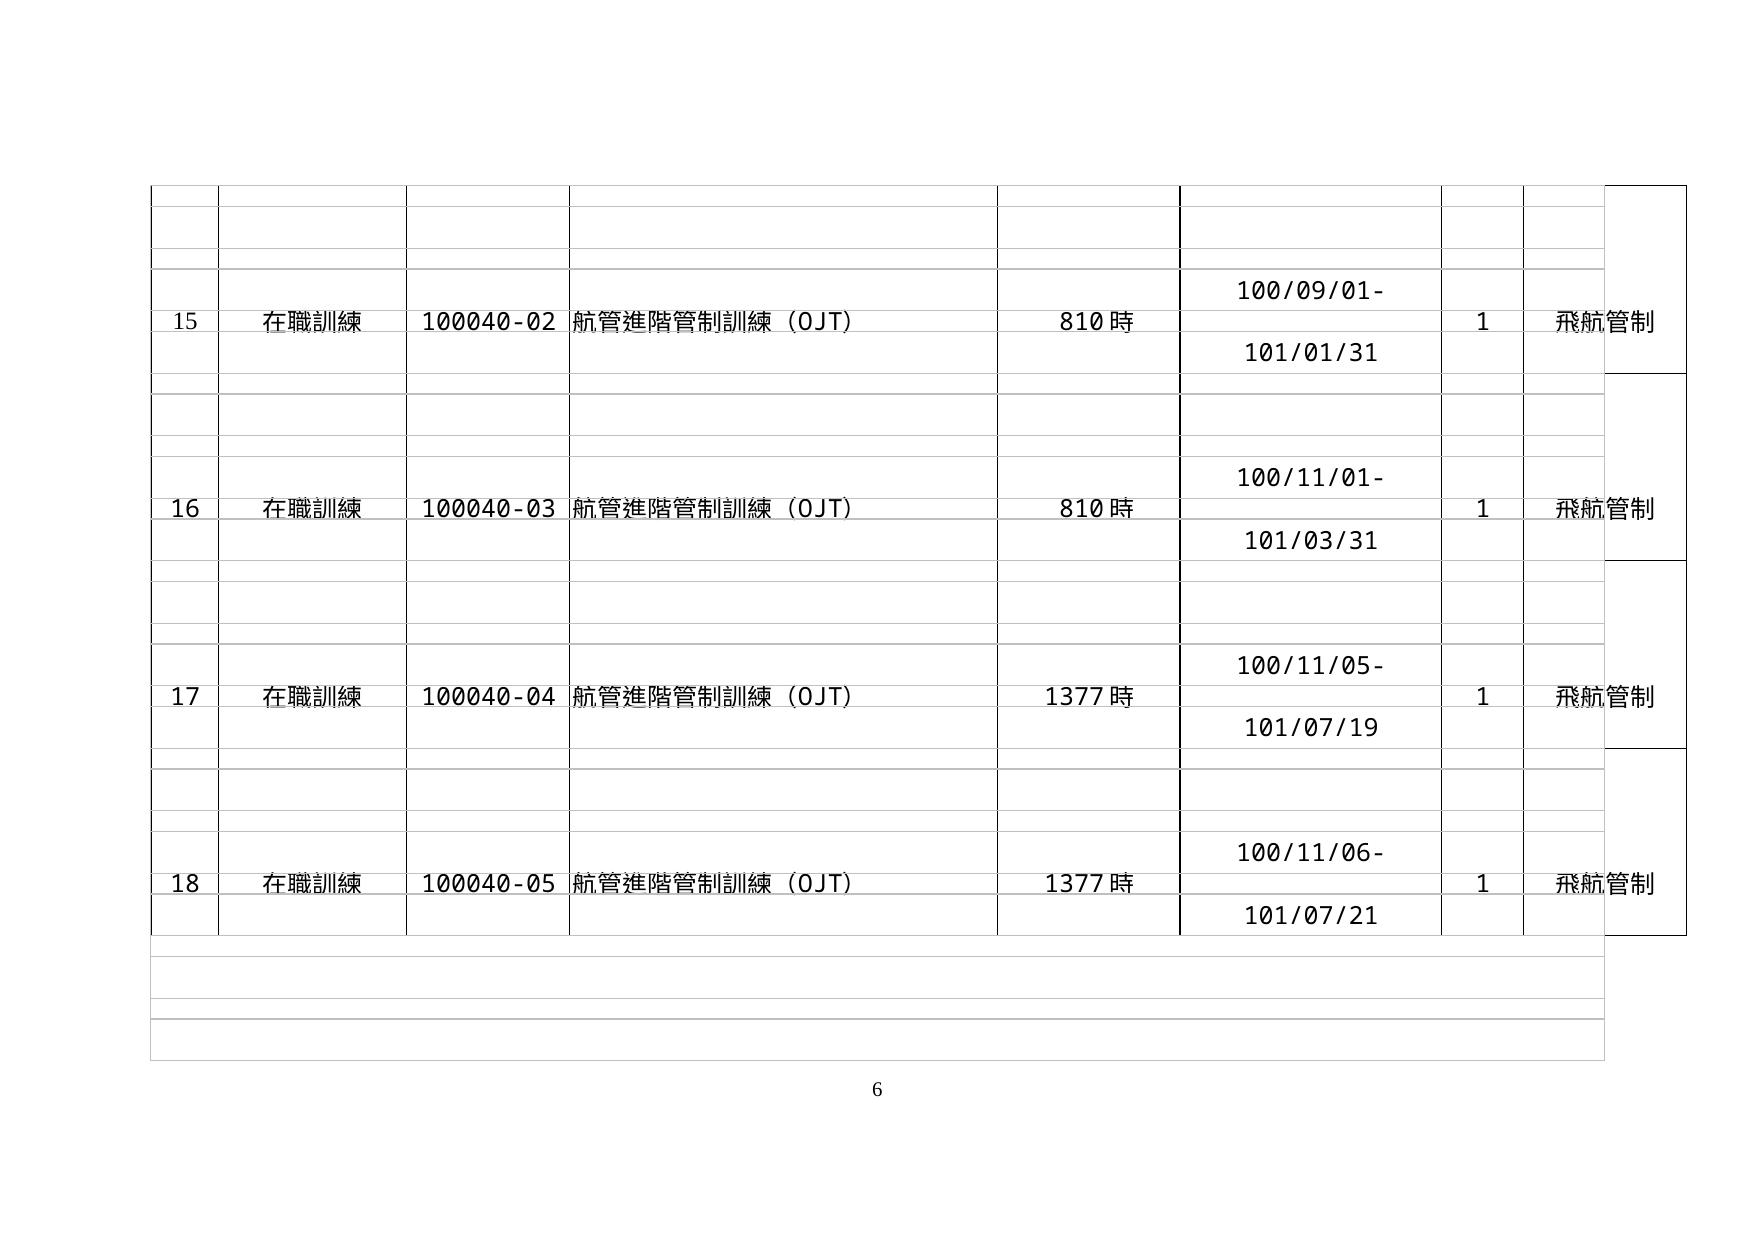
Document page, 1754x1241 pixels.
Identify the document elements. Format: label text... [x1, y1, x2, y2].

table_cell 飛航管制 [1524, 770, 1604, 810]
table_cell 航管進階管制訓練（OJT） [570, 811, 997, 831]
table_cell 810時 [998, 499, 1128, 518]
table_cell [1181, 395, 1441, 435]
table_cell 100/11/01- [1181, 457, 1441, 498]
table_cell 在職訓練 [269, 311, 293, 331]
table_cell 航管進階管制訓練（OJT） [570, 749, 997, 768]
table_cell [152, 811, 218, 831]
table_cell 航管進階管制訓練（OJT） [791, 499, 848, 518]
table_cell 1377時 [998, 895, 1179, 935]
table_cell [407, 207, 569, 248]
table_cell 飛航管制 [1524, 499, 1585, 518]
table_cell 在職訓練 [219, 645, 406, 685]
table_cell 航管進階管制訓練（OJT） [570, 186, 997, 206]
table_cell [407, 749, 569, 768]
table_cell 航管進階管制訓練（OJT） [745, 311, 763, 331]
table_cell 飛航管制 [1524, 311, 1585, 331]
table_cell [407, 895, 569, 935]
table_cell 在職訓練 [219, 270, 406, 310]
table_cell 在職訓練 [306, 311, 324, 331]
table_cell 在職訓練 [219, 707, 406, 748]
table_cell 在職訓練 [219, 186, 406, 206]
table_cell 航管進階管制訓練（OJT） [570, 520, 997, 560]
table_cell 在職訓練 [219, 499, 271, 518]
table_cell 飛航管制 [1587, 311, 1604, 331]
table_cell 飛航管制 [1524, 832, 1604, 873]
table_cell 17 [152, 686, 218, 706]
table_cell 航管進階管制訓練（OJT） [651, 311, 704, 331]
table_cell [1181, 374, 1441, 393]
table_cell 航管進階管制訓練（OJT） [720, 686, 734, 706]
table_cell 在職訓練 [219, 832, 406, 873]
table_cell [407, 811, 569, 831]
table_cell 在職訓練 [269, 499, 293, 518]
table_cell 航管進階管制訓練（OJT） [579, 499, 649, 518]
table_cell 1377時 [998, 874, 1128, 893]
table_cell [1181, 624, 1441, 643]
table_cell [1442, 749, 1523, 768]
table_cell 航管進階管制訓練（OJT） [570, 395, 997, 435]
table_cell 飛航管制 [1524, 207, 1604, 248]
table_cell 航管進階管制訓練（OJT） [570, 624, 997, 643]
table_cell 飛航管制 [1605, 749, 1686, 935]
table_cell 在職訓練 [324, 311, 333, 331]
table_cell 飛航管制 [1524, 249, 1604, 268]
table_cell [152, 332, 218, 373]
table_cell [152, 270, 218, 310]
table_cell 100040-03 [407, 499, 569, 518]
table_cell 飛航管制 [1524, 561, 1604, 581]
table_cell 飛航管制 [1524, 270, 1604, 310]
table_cell 在職訓練 [219, 311, 271, 331]
table_cell 飛航管制 [1587, 499, 1604, 518]
table_cell [1442, 436, 1523, 456]
table_cell 18 [152, 874, 218, 893]
table_cell [152, 895, 218, 935]
table_cell 810時 [998, 457, 1179, 498]
table_cell 航管進階管制訓練（OJT） [765, 686, 793, 706]
table_cell [1442, 186, 1523, 206]
table_cell 810時 [998, 332, 1179, 373]
table_cell 在職訓練 [219, 207, 406, 248]
table_cell 101/07/21 [1181, 895, 1441, 935]
table_cell 飛航管制 [1587, 686, 1604, 706]
table_cell 810時 [998, 395, 1179, 435]
table_cell 810時 [998, 249, 1179, 268]
table_cell 在職訓練 [219, 874, 271, 893]
table_cell 航管進階管制訓練（OJT） [765, 874, 792, 893]
table_cell [407, 520, 569, 560]
table_cell [407, 395, 569, 435]
table_cell 在職訓練 [219, 686, 271, 706]
table_cell 1 [1442, 499, 1523, 518]
table_cell [407, 582, 569, 623]
table_cell [407, 770, 569, 810]
table_cell 航管進階管制訓練（OJT） [570, 374, 997, 393]
table_cell [407, 186, 569, 206]
table_cell 810時 [998, 207, 1179, 248]
table_cell 在職訓練 [219, 624, 406, 643]
table_cell 在職訓練 [306, 874, 324, 893]
table_cell [152, 582, 218, 623]
table_cell 1377時 [998, 811, 1179, 831]
table_cell [152, 561, 218, 581]
table_cell [1181, 207, 1441, 248]
table_cell [407, 436, 569, 456]
table_cell 1377時 [998, 645, 1179, 685]
table_cell 飛航管制 [1587, 874, 1604, 893]
table_cell 1377時 [1127, 874, 1179, 893]
table_cell 飛航管制 [1524, 874, 1585, 893]
table_cell [1181, 311, 1441, 331]
table_cell 101/03/31 [1181, 520, 1441, 560]
table_cell 在職訓練 [269, 874, 293, 893]
table_cell [1181, 686, 1441, 706]
table_cell 航管進階管制訓練（OJT） [570, 270, 997, 310]
table_cell 航管進階管制訓練（OJT） [570, 436, 997, 456]
table_cell [1442, 707, 1523, 748]
table_cell [407, 332, 569, 373]
table_cell 在職訓練 [355, 499, 406, 518]
table_cell 航管進階管制訓練（OJT） [570, 895, 997, 935]
table_cell 在職訓練 [219, 582, 406, 623]
table_cell 航管進階管制訓練（OJT） [846, 686, 997, 706]
table_cell 航管進階管制訓練（OJT） [791, 874, 848, 893]
table_cell 在職訓練 [269, 686, 293, 706]
table_cell 航管進階管制訓練（OJT） [651, 686, 704, 706]
table_cell [1442, 811, 1523, 831]
table_cell 航管進階管制訓練（OJT） [579, 686, 649, 706]
table_cell 飛航管制 [1524, 186, 1604, 206]
table_cell 飛航管制 [1524, 395, 1604, 435]
table_cell 在職訓練 [335, 311, 353, 331]
table_cell 100/09/01- [1181, 270, 1441, 310]
table_cell [1442, 332, 1523, 373]
table_cell 飛航管制 [1524, 811, 1604, 831]
table_cell 在職訓練 [219, 520, 406, 560]
table_cell 1 [1442, 874, 1523, 893]
table_cell [407, 645, 569, 685]
table_cell 100/11/05- [1181, 645, 1441, 685]
table_cell [1181, 811, 1441, 831]
table_cell 在職訓練 [219, 457, 406, 498]
table_cell [1181, 582, 1441, 623]
table_cell [1442, 832, 1523, 873]
table_cell 在職訓練 [219, 249, 406, 268]
table_cell 100040-04 [407, 686, 569, 706]
table_cell 1377時 [998, 770, 1179, 810]
table_cell 航管進階管制訓練（OJT） [720, 499, 734, 518]
table_cell [1442, 520, 1523, 560]
table_cell 航管進階管制訓練（OJT） [570, 770, 997, 810]
table_cell 在職訓練 [335, 874, 353, 893]
table_cell 810時 [998, 436, 1179, 456]
table_cell 810時 [1127, 499, 1179, 518]
table_cell [407, 561, 569, 581]
table_cell 航管進階管制訓練（OJT） [570, 457, 997, 498]
table_cell [1181, 749, 1441, 768]
table_cell [407, 374, 569, 393]
table_cell 100040-05 [407, 874, 569, 893]
table_cell 航管進階管制訓練（OJT） [791, 311, 848, 331]
table_cell [152, 520, 218, 560]
table_cell 航管進階管制訓練（OJT） [720, 311, 734, 331]
table_cell [1442, 457, 1523, 498]
table_cell 在職訓練 [324, 874, 333, 893]
table_cell 1377時 [1127, 686, 1179, 706]
table_cell 航管進階管制訓練（OJT） [570, 645, 997, 685]
table_cell [1442, 582, 1523, 623]
table_cell [1442, 249, 1523, 268]
table_cell 810時 [998, 186, 1179, 206]
table_cell 1377時 [998, 582, 1179, 623]
table_cell 飛航管制 [1524, 332, 1604, 373]
table_cell 1377時 [998, 686, 1128, 706]
table_cell 在職訓練 [355, 686, 406, 706]
table_cell [1442, 374, 1523, 393]
table_cell 飛航管制 [1524, 436, 1604, 456]
table_cell 航管進階管制訓練（OJT） [570, 707, 997, 748]
table_cell [152, 395, 218, 435]
table_cell [1181, 770, 1441, 810]
table_cell 1377時 [998, 561, 1179, 581]
table_cell 飛航管制 [1524, 749, 1604, 768]
table_cell 飛航管制 [1524, 520, 1604, 560]
table_cell 航管進階管制訓練（OJT） [570, 582, 997, 623]
table_cell [152, 749, 218, 768]
table_cell 飛航管制 [1605, 374, 1686, 560]
table_cell [1442, 624, 1523, 643]
table_cell 航管進階管制訓練（OJT） [745, 686, 763, 706]
table_cell 810時 [998, 311, 1128, 331]
table_cell 1377時 [998, 707, 1179, 748]
table_cell 航管進階管制訓練（OJT） [745, 874, 763, 893]
table_cell 航管進階管制訓練（OJT） [570, 832, 997, 873]
table_cell 飛航管制 [1524, 645, 1604, 685]
table_cell 航管進階管制訓練（OJT） [570, 249, 997, 268]
table_cell 在職訓練 [219, 561, 406, 581]
table_cell [1181, 499, 1441, 518]
table_cell 810時 [998, 270, 1179, 310]
table_cell 101/07/19 [1181, 707, 1441, 748]
table_cell [1442, 895, 1523, 935]
table_cell 在職訓練 [219, 374, 406, 393]
table_cell [152, 436, 218, 456]
table_cell [1442, 770, 1523, 810]
table_cell [1181, 186, 1441, 206]
table_cell [1181, 874, 1441, 893]
table_cell 飛航管制 [1605, 561, 1686, 748]
table_cell 航管進階管制訓練（OJT） [765, 311, 793, 331]
table_cell [1442, 270, 1523, 310]
table_cell 飛航管制 [1524, 582, 1604, 623]
table_cell 航管進階管制訓練（OJT） [765, 499, 792, 518]
table_cell 飛航管制 [1524, 374, 1604, 393]
table_cell [1442, 645, 1523, 685]
table_cell 飛航管制 [1605, 186, 1686, 373]
table_cell [152, 624, 218, 643]
table_cell 航管進階管制訓練（OJT） [846, 311, 997, 331]
table_cell 在職訓練 [335, 499, 353, 518]
table_cell 航管進階管制訓練（OJT） [579, 874, 649, 893]
table_cell [1442, 207, 1523, 248]
table_cell 100/11/06- [1181, 832, 1441, 873]
table_cell [152, 770, 218, 810]
table_cell 在職訓練 [219, 895, 406, 935]
table_cell [152, 207, 218, 248]
table_cell 飛航管制 [1524, 457, 1604, 498]
table_cell 1 [1442, 311, 1523, 331]
table_cell 飛航管制 [1524, 686, 1585, 706]
table_cell 在職訓練 [324, 686, 333, 706]
table_cell 飛航管制 [1524, 707, 1604, 748]
table_cell 航管進階管制訓練（OJT） [720, 874, 734, 893]
table_cell 在職訓練 [219, 770, 406, 810]
table_cell 1377時 [998, 749, 1179, 768]
table_cell 航管進階管制訓練（OJT） [570, 332, 997, 373]
table_cell [1181, 561, 1441, 581]
table_cell 在職訓練 [219, 332, 406, 373]
table_cell 在職訓練 [355, 311, 406, 331]
table_cell [152, 249, 218, 268]
table_cell 100040-02 [407, 311, 569, 331]
table_cell [1181, 249, 1441, 268]
table_cell [407, 457, 569, 498]
table_cell 810時 [1127, 311, 1179, 331]
table_cell 在職訓練 [306, 499, 324, 518]
table_cell 飛航管制 [1524, 624, 1604, 643]
table_cell 1377時 [998, 832, 1179, 873]
table_cell 在職訓練 [219, 811, 406, 831]
table_cell 16 [152, 499, 218, 518]
table_cell [407, 270, 569, 310]
table_cell 航管進階管制訓練（OJT） [570, 207, 997, 248]
table_cell [152, 707, 218, 748]
table_cell 航管進階管制訓練（OJT） [847, 499, 997, 518]
table_cell 在職訓練 [219, 395, 406, 435]
table_cell 航管進階管制訓練（OJT） [847, 874, 997, 893]
table_cell [152, 186, 218, 206]
table_cell 航管進階管制訓練（OJT） [745, 499, 763, 518]
table_cell 在職訓練 [219, 749, 406, 768]
table_cell [407, 832, 569, 873]
table_cell [152, 457, 218, 498]
table_cell 810時 [998, 520, 1179, 560]
table_cell [407, 624, 569, 643]
table_cell 航管進階管制訓練（OJT） [579, 311, 649, 331]
table_cell [407, 249, 569, 268]
table_cell 1377時 [998, 624, 1179, 643]
table_cell [1442, 395, 1523, 435]
table_cell 航管進階管制訓練（OJT） [570, 561, 997, 581]
table_cell [152, 832, 218, 873]
table_cell [152, 645, 218, 685]
table_cell 在職訓練 [355, 874, 406, 893]
table_cell 810時 [998, 374, 1179, 393]
table_cell 在職訓練 [219, 436, 406, 456]
table_cell 在職訓練 [324, 499, 333, 518]
table_cell [152, 374, 218, 393]
table_cell 1 [1442, 686, 1523, 706]
table_cell 在職訓練 [306, 686, 324, 706]
table_cell [1442, 561, 1523, 581]
table_cell 航管進階管制訓練（OJT） [651, 499, 704, 518]
table_cell 101/01/31 [1181, 332, 1441, 373]
table_cell 在職訓練 [335, 686, 353, 706]
table_cell 飛航管制 [1524, 895, 1604, 935]
table_cell 15 [152, 311, 218, 331]
table_cell 航管進階管制訓練（OJT） [791, 686, 848, 706]
table_cell [407, 707, 569, 748]
table_cell [1181, 436, 1441, 456]
table_cell 航管進階管制訓練（OJT） [651, 874, 704, 893]
